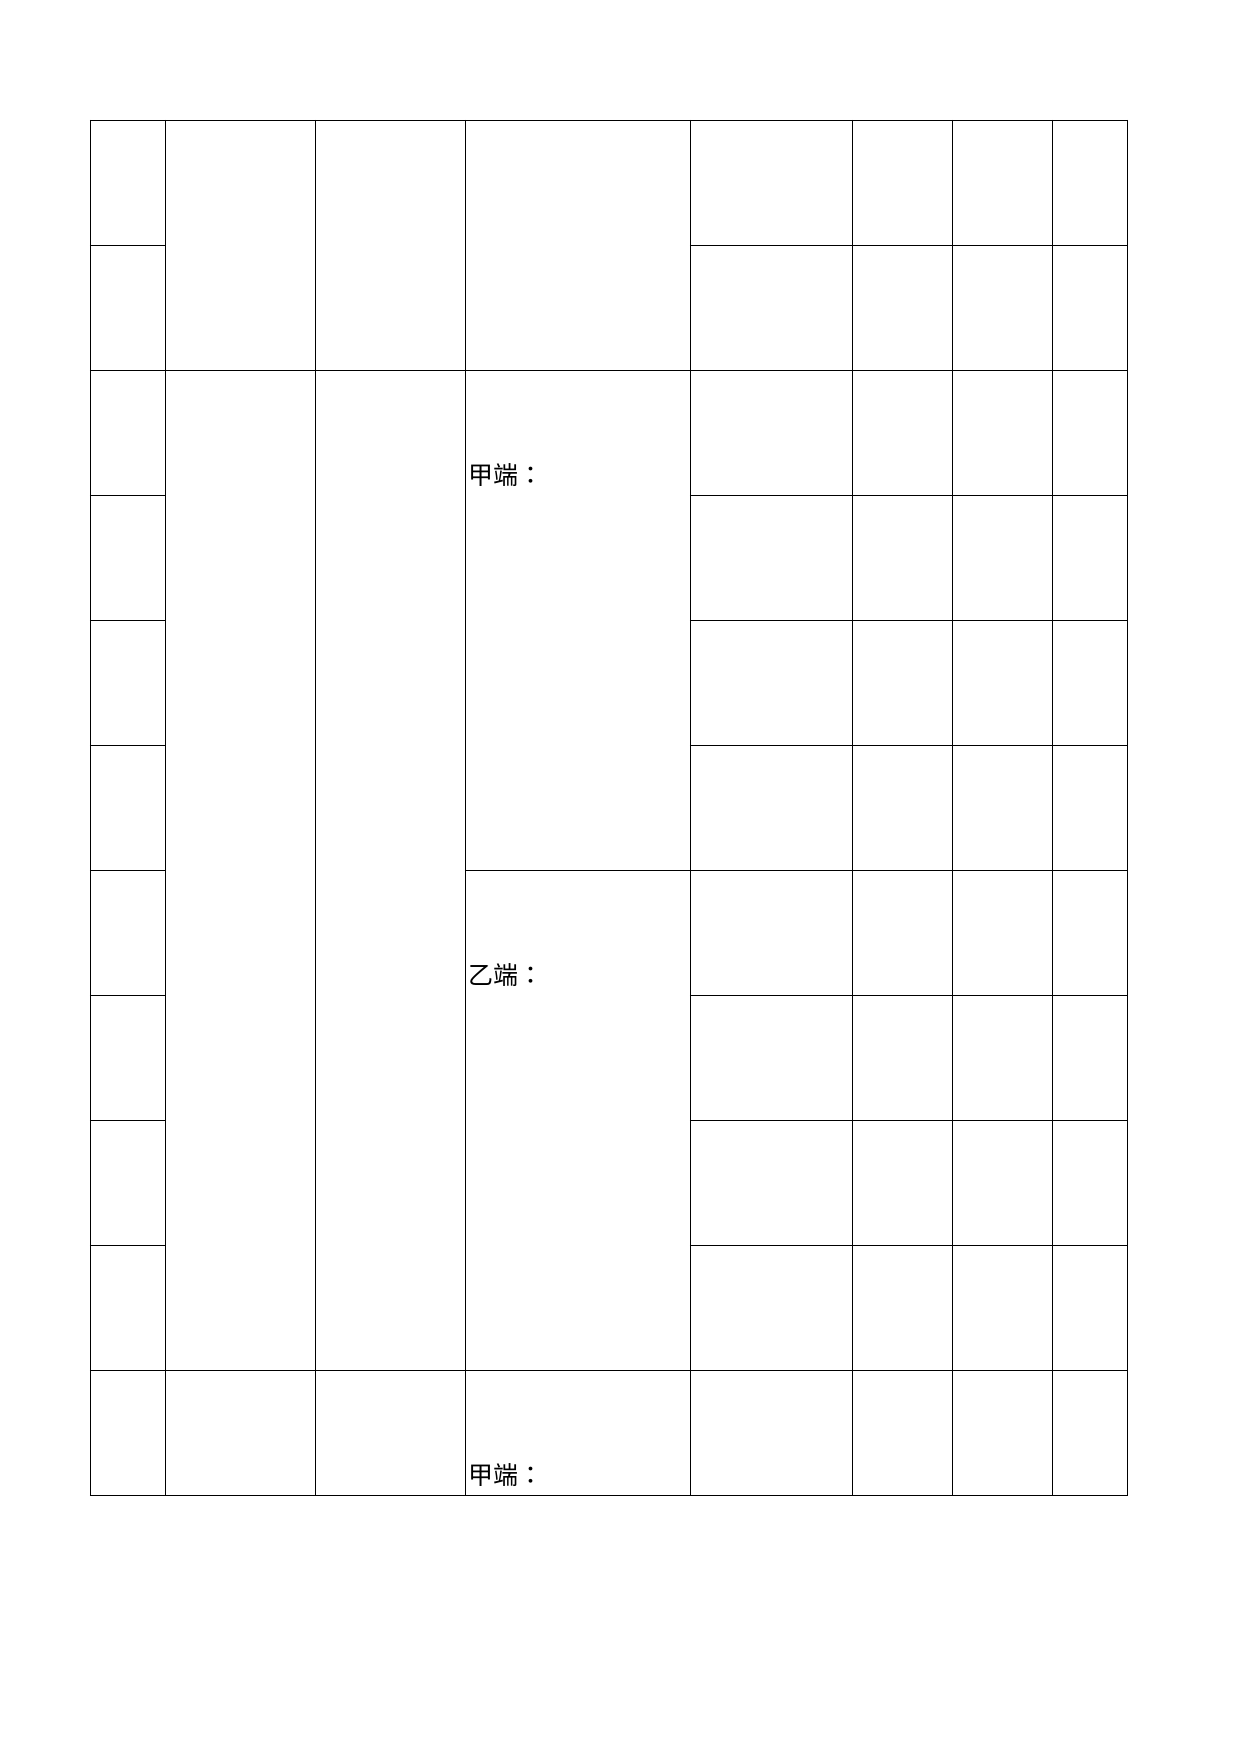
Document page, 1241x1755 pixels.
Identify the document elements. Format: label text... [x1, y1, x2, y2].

table_cell [91, 121, 165, 245]
table_cell [953, 871, 1052, 995]
table_cell [953, 996, 1052, 1120]
table_cell [853, 121, 952, 245]
table_cell [316, 1371, 465, 1495]
table_cell [1053, 996, 1127, 1120]
table_cell [166, 1371, 315, 1495]
table_cell [853, 871, 952, 995]
table_cell 甲端： [466, 1371, 690, 1495]
table_cell [91, 1371, 165, 1495]
table_cell [1053, 496, 1127, 620]
table_cell [853, 996, 952, 1120]
table_cell [953, 371, 1052, 495]
table_cell [1053, 246, 1127, 370]
table_cell [953, 246, 1052, 370]
table_cell [953, 746, 1052, 870]
table_cell [691, 621, 852, 745]
table_cell [853, 1121, 952, 1245]
table_cell [91, 996, 165, 1120]
table_cell [316, 371, 465, 1370]
table_cell [853, 746, 952, 870]
table_cell [953, 496, 1052, 620]
table_cell [166, 121, 315, 370]
table_cell [1053, 621, 1127, 745]
table_cell 甲端： [466, 371, 690, 870]
table_cell [953, 621, 1052, 745]
table_cell [691, 121, 852, 245]
table_cell [1053, 1371, 1127, 1495]
table_cell [91, 1121, 165, 1245]
table_cell [1053, 121, 1127, 245]
table_cell [853, 621, 952, 745]
table_cell [953, 121, 1052, 245]
table_cell [853, 371, 952, 495]
table_cell [91, 621, 165, 745]
table_cell [953, 1371, 1052, 1495]
table_cell [853, 1246, 952, 1370]
table_cell [91, 371, 165, 495]
table_cell [691, 371, 852, 495]
table_cell [1053, 371, 1127, 495]
table_cell [691, 746, 852, 870]
table_cell [691, 496, 852, 620]
table_cell [691, 1121, 852, 1245]
table_cell [166, 371, 315, 1370]
table_cell [953, 1121, 1052, 1245]
table_cell [91, 746, 165, 870]
table_cell [316, 121, 465, 370]
table_cell [466, 121, 690, 370]
table_cell [853, 1371, 952, 1495]
table_cell [953, 1246, 1052, 1370]
table_cell [91, 1246, 165, 1370]
table_cell [91, 496, 165, 620]
table_cell [1053, 746, 1127, 870]
table_cell [853, 246, 952, 370]
table_cell 乙端： [466, 871, 690, 1370]
table_cell [1053, 1246, 1127, 1370]
table_cell [853, 496, 952, 620]
table_cell [91, 871, 165, 995]
table_cell [691, 1371, 852, 1495]
table_cell [1053, 871, 1127, 995]
table_cell [91, 246, 165, 370]
table_cell [691, 996, 852, 1120]
table_cell [1053, 1121, 1127, 1245]
table_cell [691, 1246, 852, 1370]
table_cell [691, 246, 852, 370]
table_cell [691, 871, 852, 995]
